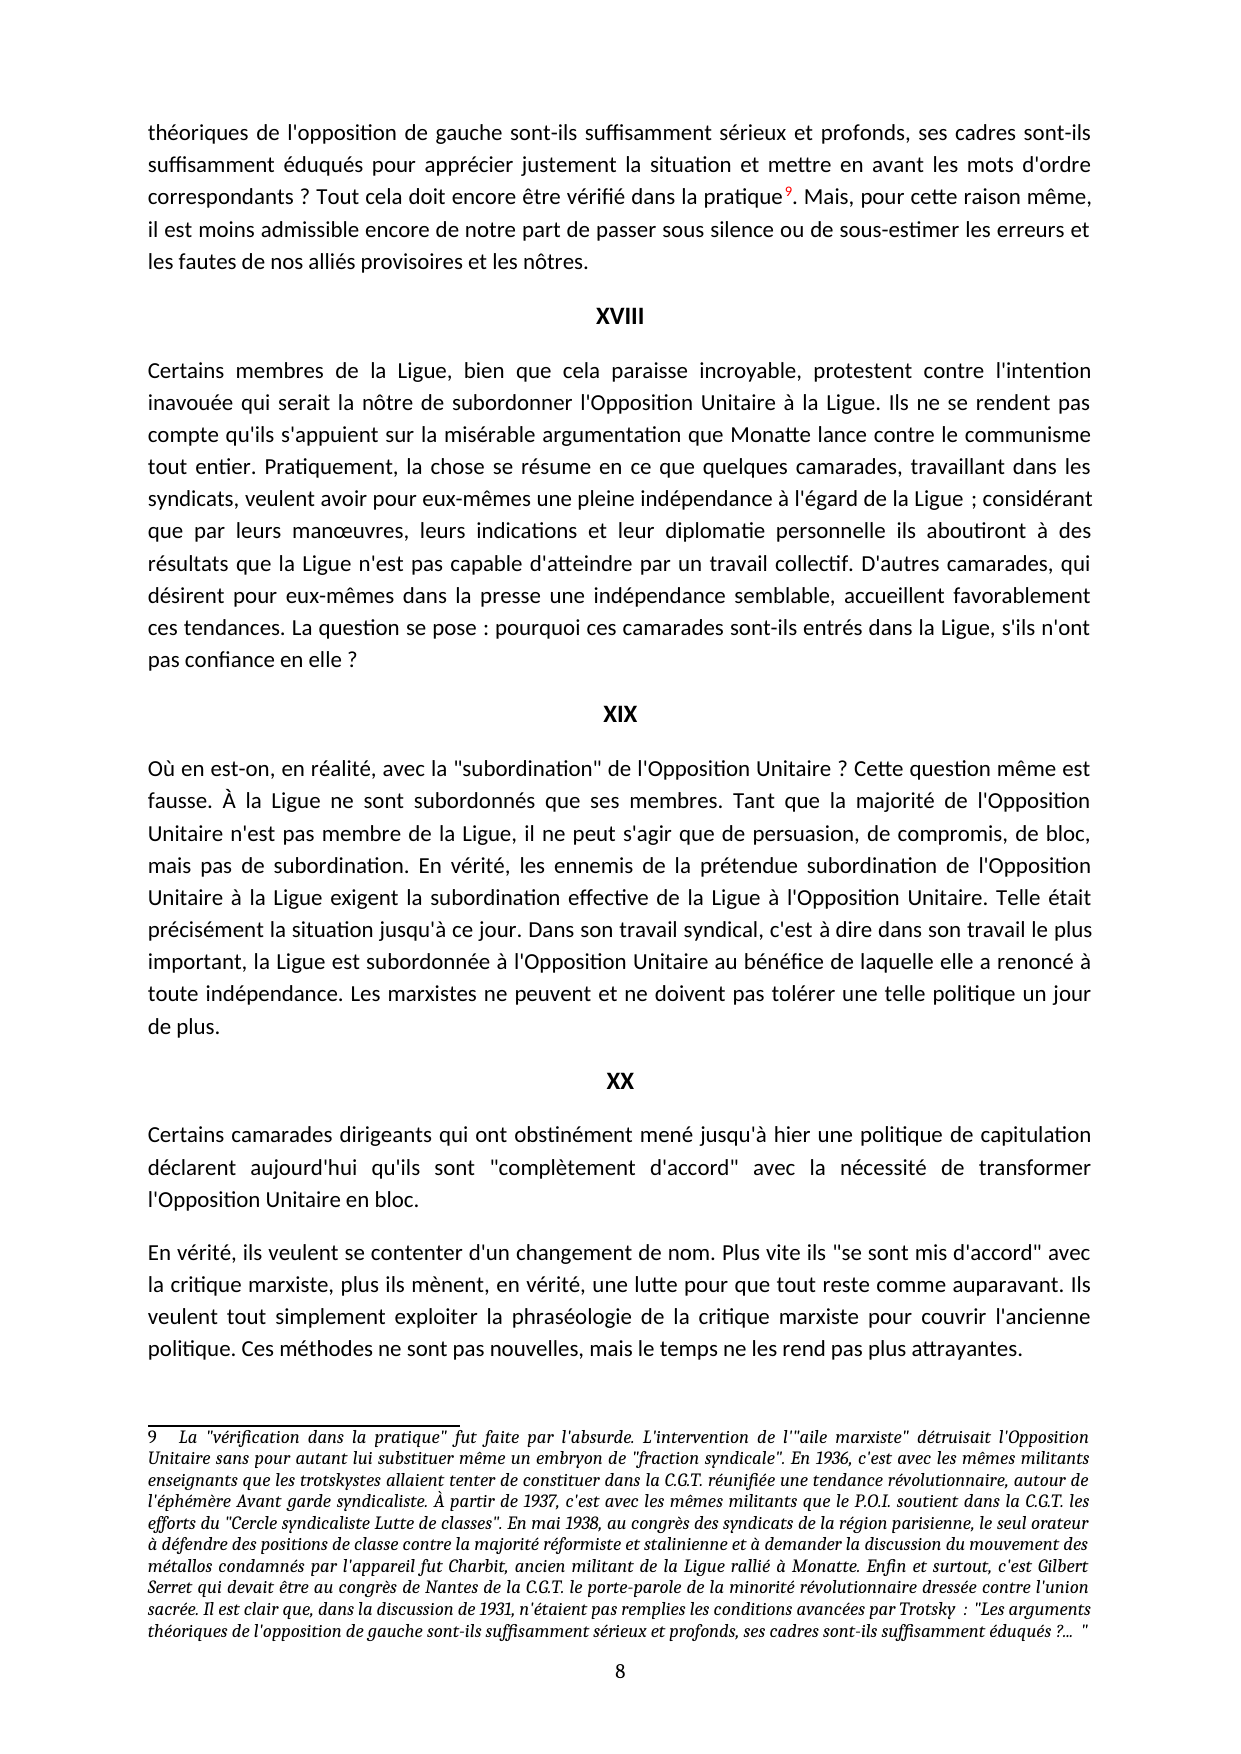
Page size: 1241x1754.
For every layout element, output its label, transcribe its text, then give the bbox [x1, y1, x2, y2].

text XVIII [148, 300, 1093, 330]
text Certains membres de la Ligue, bien que cela paraisse incroyable, protestent contre l'intention inavouée qui serait la nôtre de subordonner l'Opposition Unitaire à la Ligue. Ils ne se rendent pas compte qu'ils s'appuient sur la misérable argumentation que Monatte lance contre le communisme tout entier. Pratiquement, la chose se résume en ce que quelques camarades, travaillant dans les syndicats, veulent avoir pour eux-mêmes une pleine indépendance à l'égard de la Ligue ; considérant que par leurs manœuvres, leurs indications et leur diplomatie personnelle ils aboutiront à des résultats que la Ligue n'est pas capable d'atteindre par un travail collectif. D'autres camarades, qui désirent pour eux-mêmes dans la presse une indépendance semblable, accueillent favorablement ces tendances. La question se pose : pourquoi ces camarades sont-ils entrés dans la Ligue, s'ils n'ont pas confiance en elle ? [148, 356, 1093, 673]
text théoriques de l'opposition de gauche sont-ils suffisamment sérieux et profonds, ses cadres sont-ils suffisamment éduqués pour apprécier justement la situation et mettre en avant les mots d'ordre correspondants ? Tout cela doit encore être vérifié dans la pratique. Mais, pour cette raison même, il est moins admissible encore de notre part de passer sous silence ou de sous-estimer les erreurs et les fautes de nos alliés provisoires et les nôtres. [148, 118, 1093, 275]
text En vérité, ils veulent se contenter d'un changement de nom. Plus vite ils "se sont mis d'accord" avec la critique marxiste, plus ils mènent, en vérité, une lutte pour que tout reste comme auparavant. Ils veulent tout simplement exploiter la phraséologie de la critique marxiste pour couvrir l'ancienne politique. Ces méthodes ne sont pas nouvelles, mais le temps ne les rend pas plus attrayantes. [148, 1238, 1093, 1363]
text XX [148, 1065, 1093, 1095]
text Certains camarades dirigeants qui ont obstinément mené jusqu'à hier une politique de capitulation déclarent aujourd'hui qu'ils sont "complètement d'accord" avec la nécessité de transformer l'Opposition Unitaire en bloc. [148, 1121, 1093, 1213]
text Où en est-on, en réalité, avec la "subordination" de l'Opposition Unitaire ? Cette question même est fausse. À la Ligue ne sont subordonnés que ses membres. Tant que la majorité de l'Opposition Unitaire n'est pas membre de la Ligue, il ne peut s'agir que de persuasion, de compromis, de bloc, mais pas de subordination. En vérité, les ennemis de la prétendue subordination de l'Opposition Unitaire à la Ligue exigent la subordination effective de la Ligue à l'Opposition Unitaire. Telle était précisément la situation jusqu'à ce jour. Dans son travail syndical, c'est à dire dans son travail le plus important, la Ligue est subordonnée à l'Opposition Unitaire au bénéfice de laquelle elle a renoncé à toute indépendance. Les marxistes ne peuvent et ne doivent pas tolérer une telle politique un jour de plus. [148, 754, 1093, 1040]
text La "vérification dans la pratique" fut faite par l'absurde. L'intervention de l'"aile marxiste" détruisait l'Opposition Unitaire sans pour autant lui substituer même un embryon de "fraction syndicale". En 1936, c'est avec les mêmes militants enseignants que les trotskystes allaient tenter de constituer dans la C.G.T. réunifiée une tendance révolutionnaire, autour de l'éphémère Avant garde syndicaliste. À partir de 1937, c'est avec les mêmes militants que le P.O.I. soutient dans la C.G.T. les efforts du "Cercle syndicaliste Lutte de classes". En mai 1938, au congrès des syndicats de la région parisienne, le seul orateur à défendre des positions de classe contre la majorité réformiste et stalinienne et à demander la discussion du mouvement des métallos condamnés par l'appareil fut Charbit, ancien militant de la Ligue rallié à Monatte. Enfin et surtout, c'est Gilbert Serret qui devait être au congrès de Nantes de la C.G.T. le porte-parole de la minorité révolutionnaire dressée contre l'union sacrée. Il est clair que, dans la discussion de 1931, n'étaient pas remplies les conditions avancées par Trotsky : "Les arguments théoriques de l'opposition de gauche sont-ils suffisamment sérieux et profonds, ses cadres sont-ils suffisamment éduqués ?... " [148, 1426, 1093, 1642]
text XIX [148, 698, 1093, 729]
